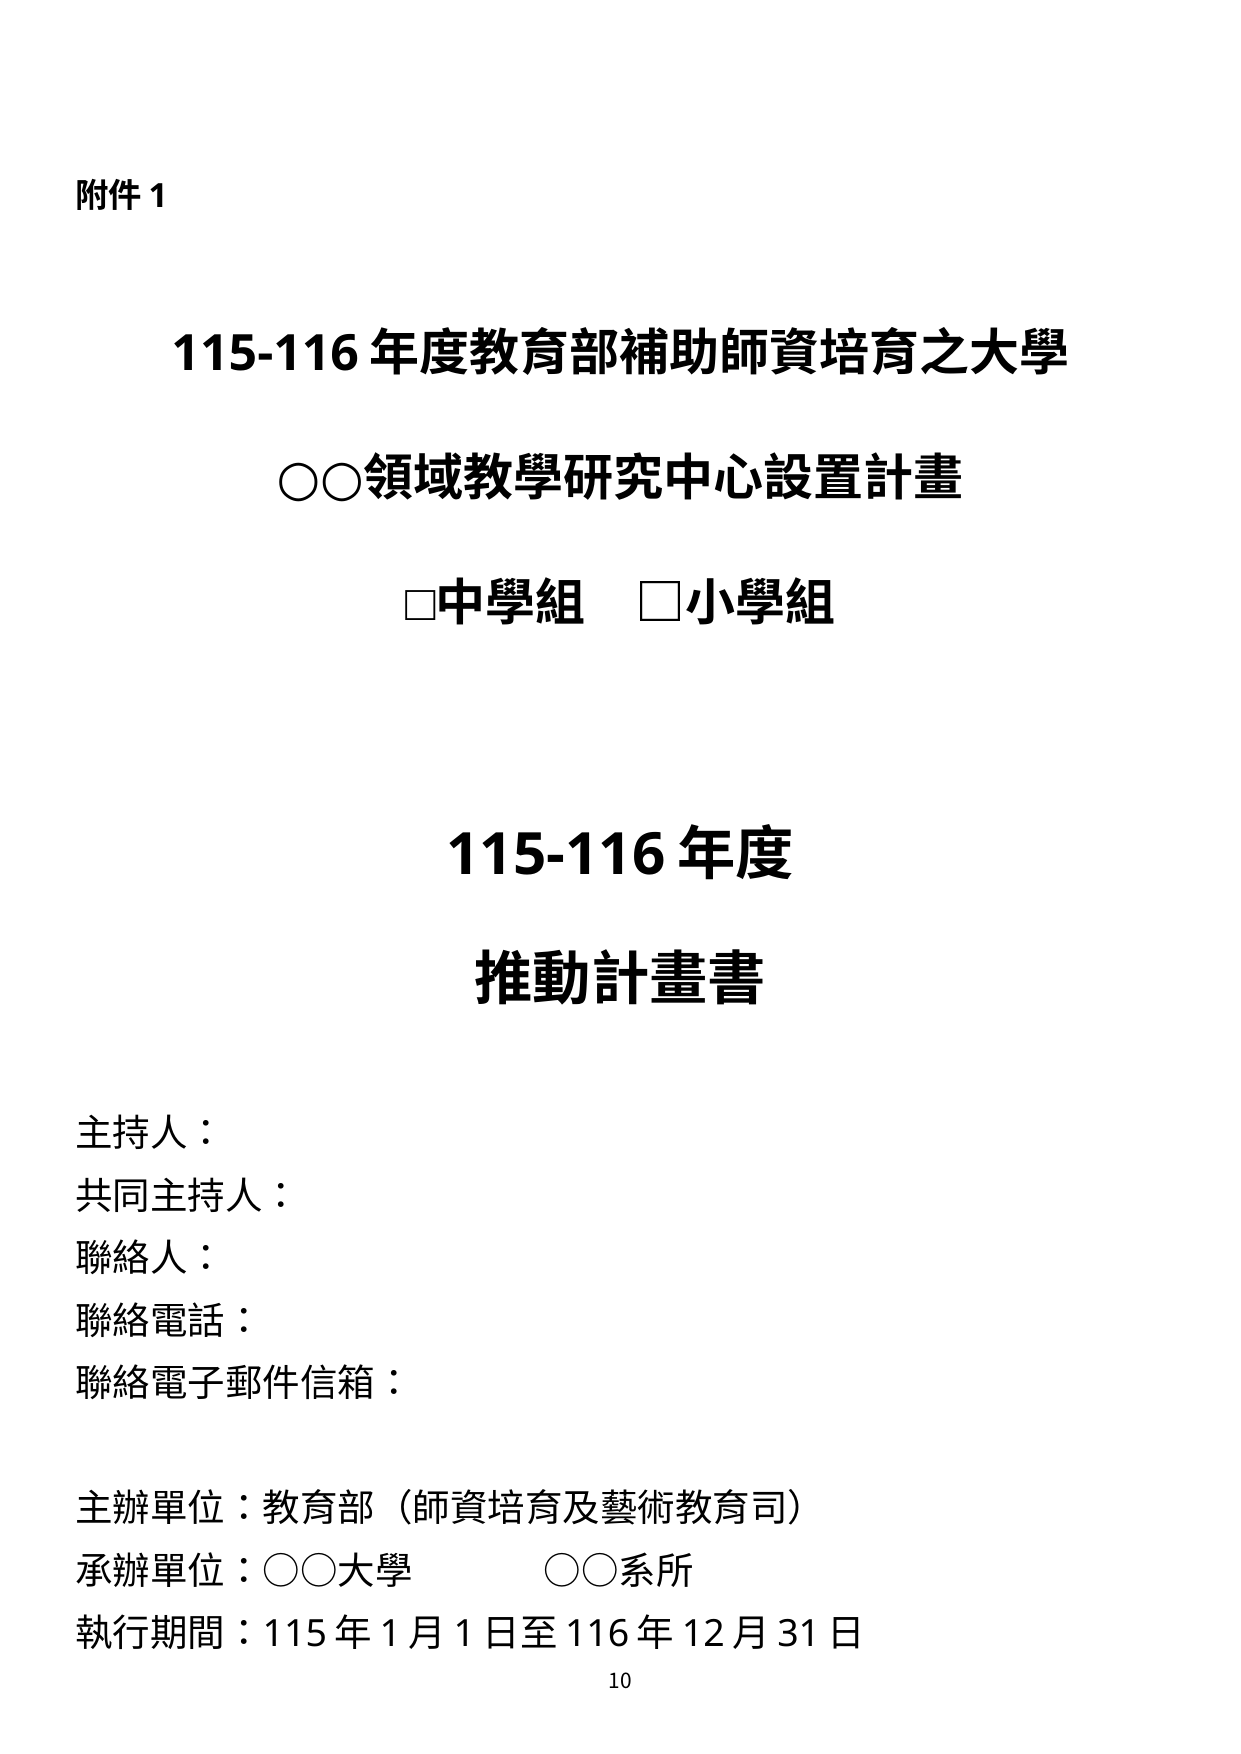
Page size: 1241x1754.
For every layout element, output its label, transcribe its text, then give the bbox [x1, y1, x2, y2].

text 聯絡人： [75, 1214, 1165, 1276]
text 115-116年度教育部補助師資培育之大學 [75, 276, 1165, 401]
text 共同主持人： [75, 1151, 1165, 1214]
text 主辦單位：教育部（師資培育及藝術教育司） [75, 1464, 1165, 1526]
text 承辦單位：○○大學 ○○系所 [75, 1526, 1165, 1589]
text 聯絡電話： [75, 1276, 1165, 1339]
text 115-116年度 [75, 776, 1165, 901]
text ○○領域教學研究中心設置計畫 [75, 401, 1165, 526]
text 執行期間：115年1月1日至116年12月31日 [75, 1589, 1165, 1651]
text 聯絡電子郵件信箱： [75, 1339, 1165, 1401]
text □中學組 □小學組 [75, 526, 1165, 651]
text 附件1 [75, 151, 1165, 214]
text 推動計畫書 [75, 901, 1165, 1026]
text 主持人： [75, 1089, 1165, 1151]
